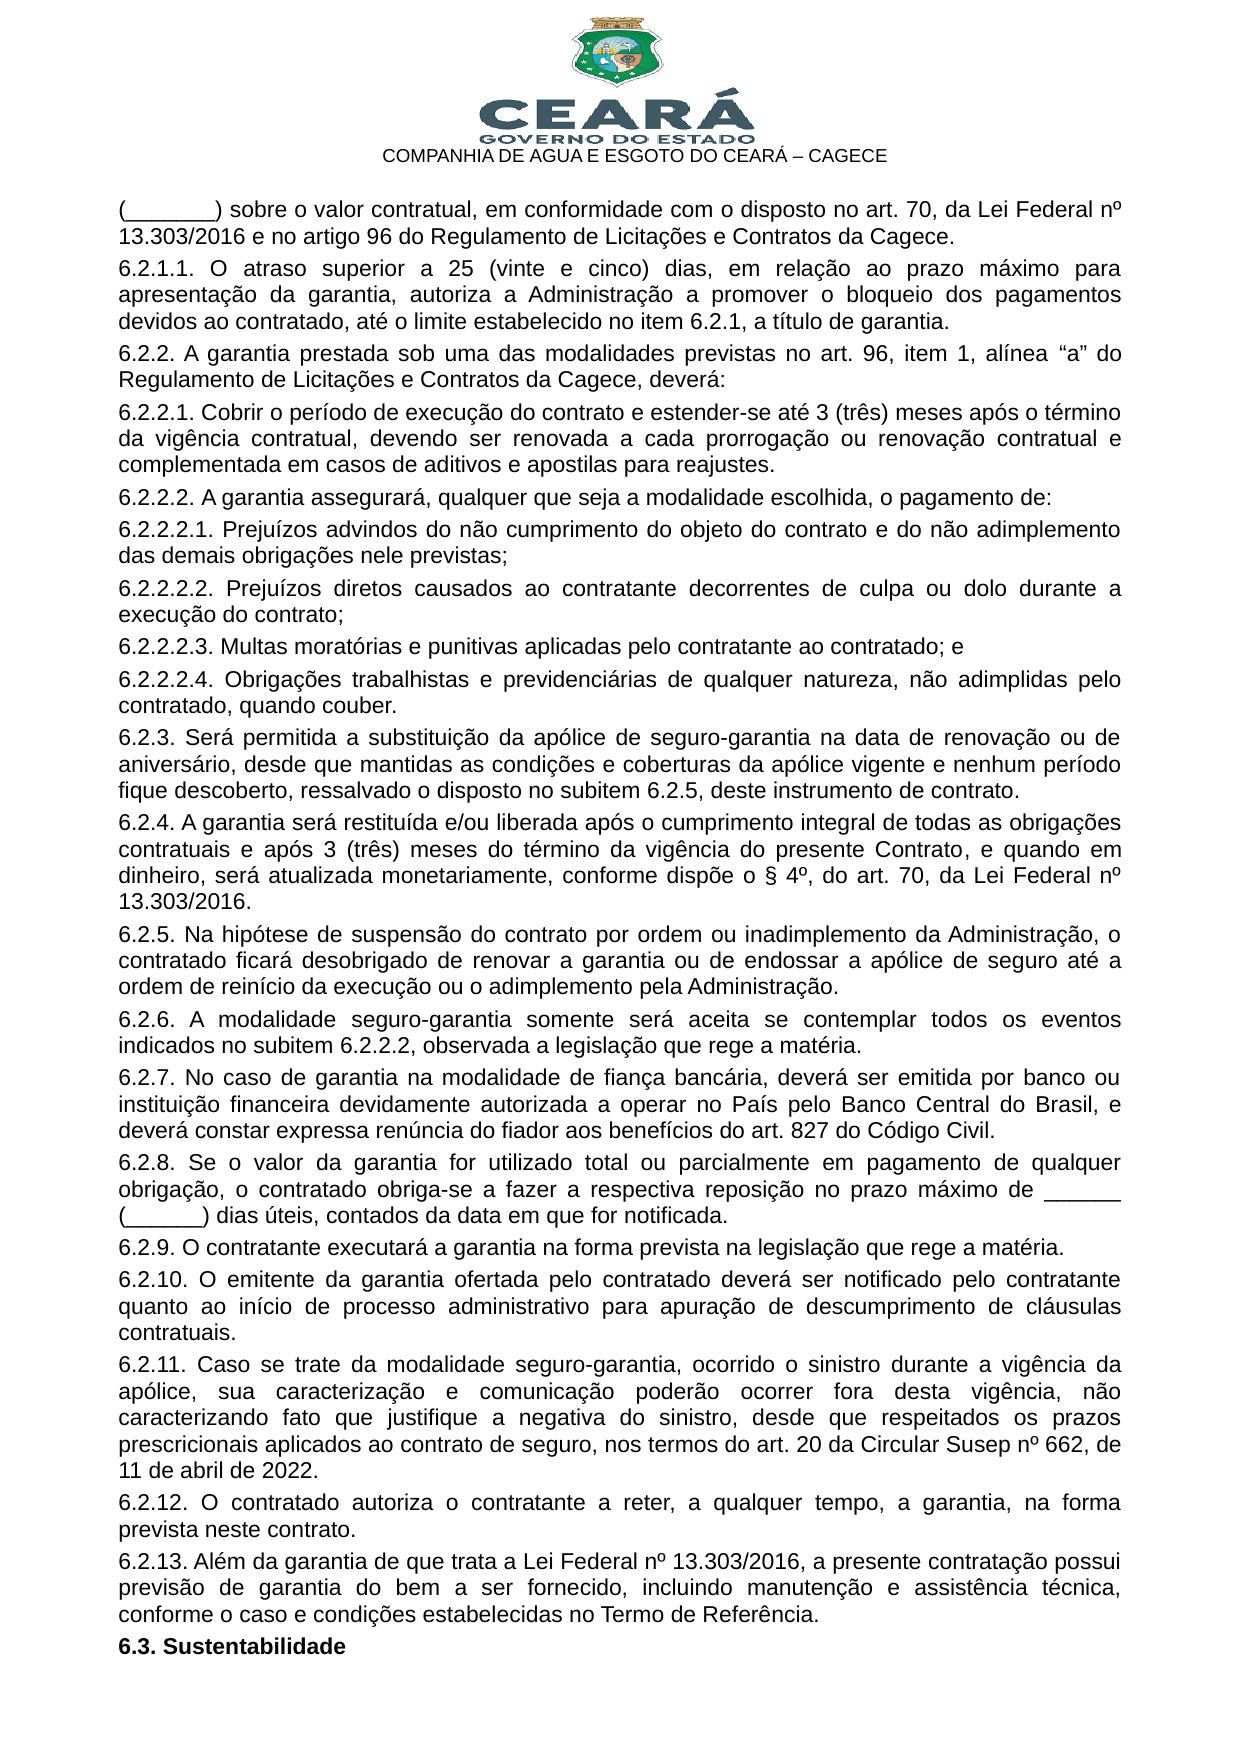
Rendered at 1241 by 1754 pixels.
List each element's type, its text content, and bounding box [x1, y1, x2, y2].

text 6.2.2.2. A garantia assegurará, qualquer que seja a modalidade escolhida, o pagamento de: [118, 484, 1122, 510]
text 6.2.5. Na hipótese de suspensão do contrato por ordem ou inadimplemento da Administração, o contratado ficará desobrigado de renovar a garantia ou de endossar a apólice de seguro até a ordem de reinício da execução ou o adimplemento pela Administração. [118, 921, 1122, 999]
text 6.2.13. Além da garantia de que trata a Lei Federal nº 13.303/2016, a presente contratação possui previsão de garantia do bem a ser fornecido, incluindo manutenção e assistência técnica, conforme o caso e condições estabelecidas no Termo de Referência. [118, 1548, 1122, 1627]
text 6.2.4. A garantia será restituída e/ou liberada após o cumprimento integral de todas as obrigações contratuais e após 3 (três) meses do término da vigência do presente Contrato, e quando em dinheiro, será atualizada monetariamente, conforme dispõe o § 4º, do art. 70, da Lei Federal nº 13.303/2016. [118, 809, 1122, 914]
text (_______) sobre o valor contratual, em conformidade com o disposto no art. 70, da Lei Federal nº 13.303/2016 e no artigo 96 do Regulamento de Licitações e Contratos da Cagece. [118, 196, 1122, 249]
text 6.2.3. Será permitida a substituição da apólice de seguro-garantia na data de renovação ou de aniversário, desde que mantidas as condições e coberturas da apólice vigente e nenhum período fique descoberto, ressalvado o disposto no subitem 6.2.5, deste instrumento de contrato. [118, 724, 1122, 803]
text 6.2.11. Caso se trate da modalidade seguro-garantia, ocorrido o sinistro durante a vigência da apólice, sua caracterização e comunicação poderão ocorrer fora desta vigência, não caracterizando fato que justifique a negativa do sinistro, desde que respeitados os prazos prescricionais aplicados ao contrato de seguro, nos termos do art. 20 da Circular Susep nº 662, de 11 de abril de 2022. [118, 1351, 1122, 1483]
text 6.2.12. O contratado autoriza o contratante a reter, a qualquer tempo, a garantia, na forma prevista neste contrato. [118, 1489, 1122, 1542]
text 6.2.2.2.1. Prejuízos advindos do não cumprimento do objeto do contrato e do não adimplemento das demais obrigações nele previstas; [118, 516, 1122, 569]
picture [453, 12, 782, 148]
text 6.2.10. O emitente da garantia ofertada pelo contratado deverá ser notificado pelo contratante quanto ao início de processo administrativo para apuração de descumprimento de cláusulas contratuais. [118, 1266, 1122, 1346]
text 6.2.7. No caso de garantia na modalidade de fiança bancária, deverá ser emitida por banco ou instituição financeira devidamente autorizada a operar no País pelo Banco Central do Brasil, e deverá constar expressa renúncia do fiador aos benefícios do art. 827 do Código Civil. [118, 1064, 1122, 1143]
text 6.2.6. A modalidade seguro-garantia somente será aceita se contemplar todos os eventos indicados no subitem 6.2.2.2, observada a legislação que rege a matéria. [118, 1006, 1122, 1058]
text 6.2.2.2.3. Multas moratórias e punitivas aplicadas pelo contratante ao contratado; e [118, 633, 1122, 659]
text 6.2.2.2.4. Obrigações trabalhistas e previdenciárias de qualquer natureza, não adimplidas pelo contratado, quando couber. [118, 666, 1122, 718]
text 6.3. Sustentabilidade [118, 1633, 1122, 1659]
text 6.2.2.2.2. Prejuízos diretos causados ao contratante decorrentes de culpa ou dolo durante a execução do contrato; [118, 574, 1122, 627]
text 6.2.9. O contratante executará a garantia na forma prevista na legislação que rege a matéria. [118, 1234, 1122, 1261]
text 6.2.1.1. O atraso superior a 25 (vinte e cinco) dias, em relação ao prazo máximo para apresentação da garantia, autoriza a Administração a promover o bloqueio dos pagamentos devidos ao contratado, até o limite estabelecido no item 6.2.1, a título de garantia. [118, 255, 1122, 334]
text 6.2.8. Se o valor da garantia for utilizado total ou parcialmente em pagamento de qualquer obrigação, o contratado obriga-se a fazer a respectiva reposição no prazo máximo de ______ (______) dias úteis, contados da data em que for notificada. [118, 1149, 1122, 1228]
text 6.2.2. A garantia prestada sob uma das modalidades previstas no art. 96, item 1, alínea “a” do Regulamento de Licitações e Contratos da Cagece, deverá: [118, 340, 1122, 393]
text 6.2.2.1. Cobrir o período de execução do contrato e estender-se até 3 (três) meses após o término da vigência contratual, devendo ser renovada a cada prorrogação ou renovação contratual e complementada em casos de aditivos e apostilas para reajustes. [118, 399, 1122, 478]
